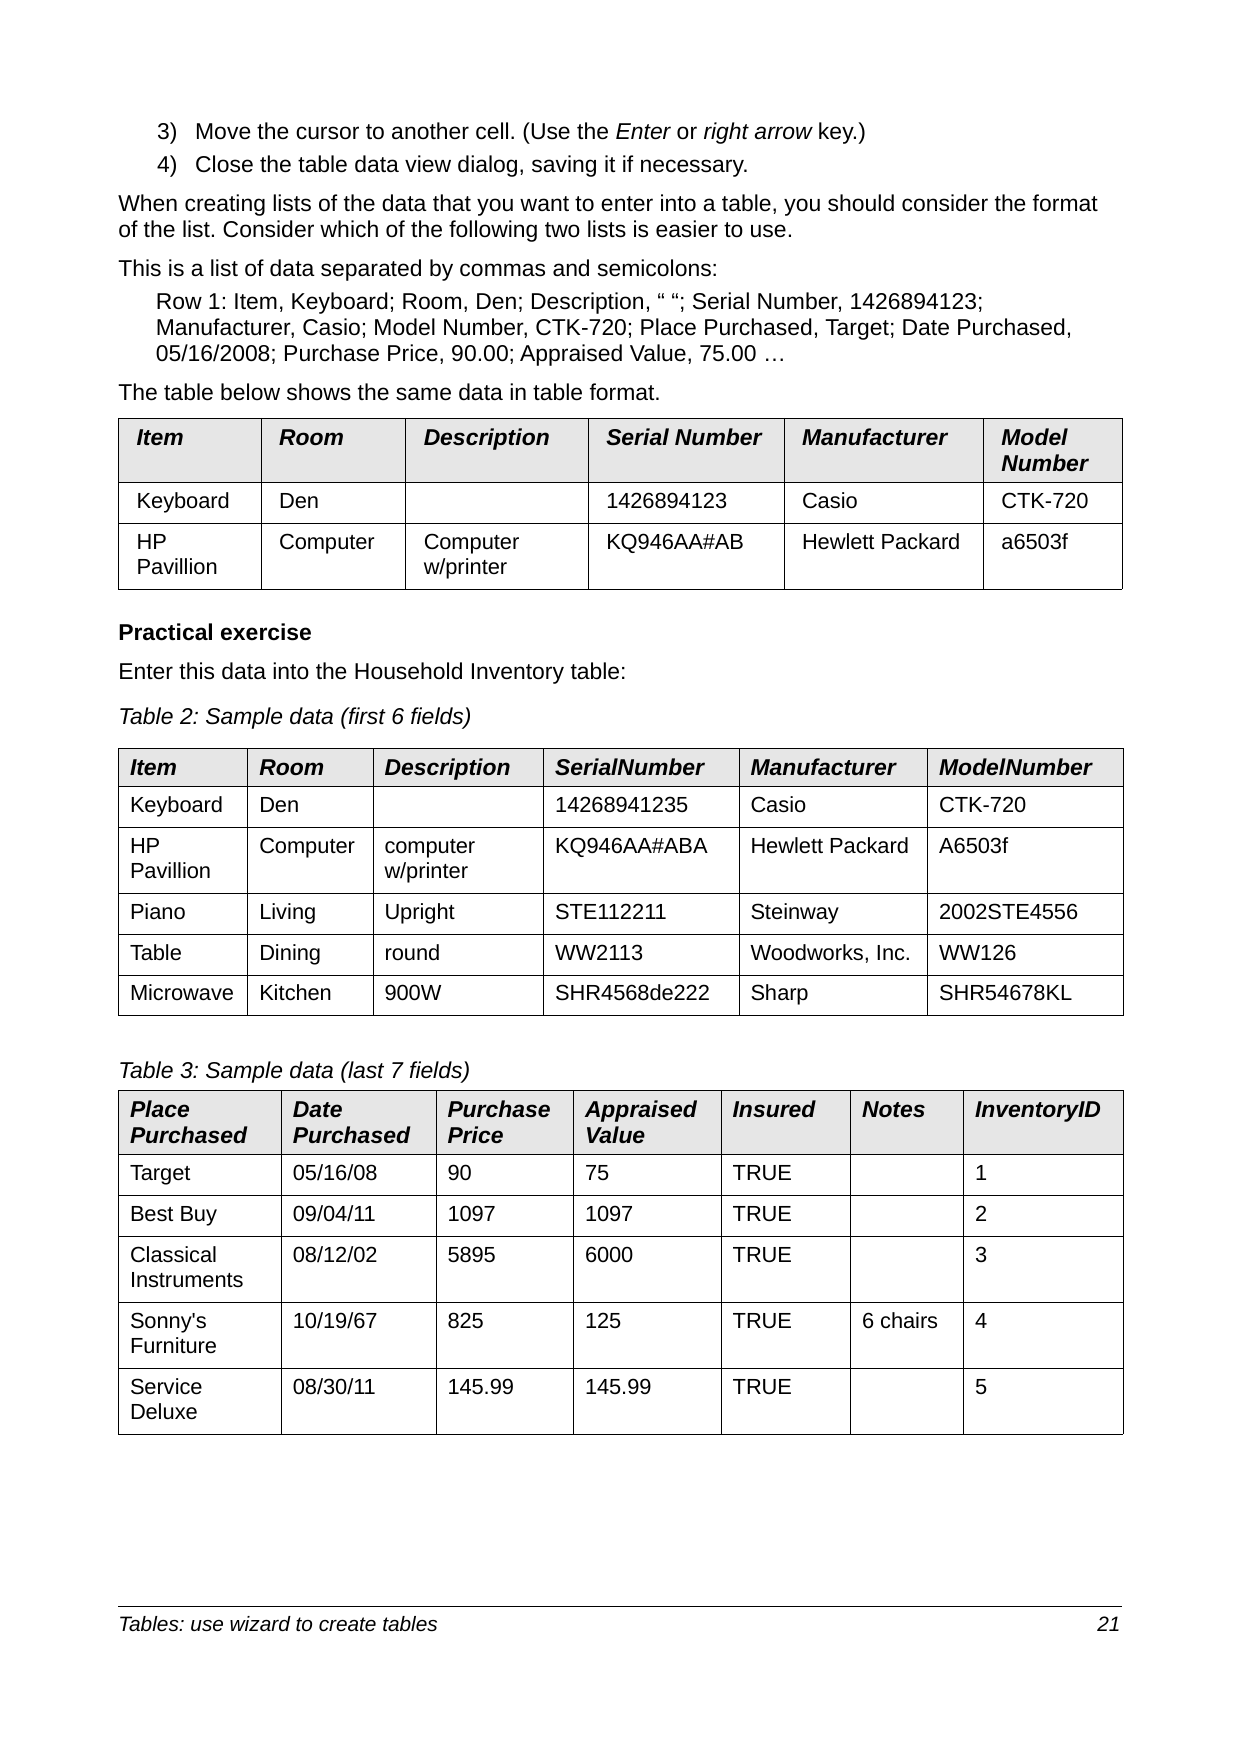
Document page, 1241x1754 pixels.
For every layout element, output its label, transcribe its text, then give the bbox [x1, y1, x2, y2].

table_cell 2 [964, 1196, 1123, 1236]
list Enter this data into the Household Inventory table: [118, 658, 1122, 684]
table_header InventoryID [964, 1091, 1123, 1154]
table_cell 1097 [437, 1196, 573, 1236]
table_cell 900W [374, 976, 543, 1015]
table_header Room [262, 419, 405, 482]
table_cell 825 [437, 1303, 573, 1368]
table_cell computer w/printer [374, 828, 543, 893]
list This is a list of data separated by commas and semicolons: [118, 255, 1122, 281]
table_header Manufacturer [785, 419, 983, 482]
table_cell Casio [785, 483, 983, 523]
table_cell 08/30/11 [282, 1369, 436, 1434]
table_cell Best Buy [119, 1196, 281, 1236]
table_cell TRUE [722, 1303, 850, 1368]
table_header Description [374, 749, 543, 786]
table_cell KQ946AA#AB [589, 524, 784, 589]
table_cell [851, 1369, 963, 1434]
table_header Room [248, 749, 373, 786]
table_cell 05/16/08 [282, 1155, 436, 1195]
table_cell SHR4568de222 [544, 976, 739, 1015]
table_cell TRUE [722, 1196, 850, 1236]
table_cell Den [248, 787, 373, 827]
table_header Item [119, 419, 261, 482]
list Move the cursor to another cell. (Use the Enter or right arrow key.) [177, 118, 1122, 144]
text When creating lists of the data that you want to enter into a table, you should consider the format of the list. Consider which of the following two lists is easier to use. [118, 189, 1122, 242]
table_cell Keyboard [119, 787, 247, 827]
table_cell Sonny's Furniture [119, 1303, 281, 1368]
text Table 3: Sample data (last 7 fields) [118, 1057, 1122, 1084]
table_cell 145.99 [437, 1369, 573, 1434]
table_cell Upright [374, 894, 543, 934]
list Row 1: Item, Keyboard; Room, Den; Description, “ “; Serial Number, 1426894123; Manufacturer, Casio; Model Number, CTK-720; Place Purchased, Target; Date Purchased, 05/16/2008; Purchase Price, 90.00; Appraised Value, 75.00 … [156, 288, 1122, 367]
table_cell STE112211 [544, 894, 739, 934]
table_cell [851, 1155, 963, 1195]
text Practical exercise [118, 619, 1122, 646]
table_cell Piano [119, 894, 247, 934]
table_cell SHR54678KL [928, 976, 1123, 1015]
table_cell 1426894123 [589, 483, 784, 523]
table_cell KQ946AA#ABA [544, 828, 739, 893]
table_cell Microwave [119, 976, 247, 1015]
table_cell Computer [262, 524, 405, 589]
table_header Description [406, 419, 588, 482]
table_cell 75 [574, 1155, 721, 1195]
table_cell Table [119, 935, 247, 974]
table_cell CTK-720 [984, 483, 1122, 523]
text Table 2: Sample data (first 6 fields) [118, 703, 1122, 729]
table_cell Classical Instruments [119, 1237, 281, 1302]
table_cell Computer w/printer [406, 524, 588, 589]
table_header Date Purchased [282, 1091, 436, 1154]
table_header SerialNumber [544, 749, 739, 786]
table_cell 09/04/11 [282, 1196, 436, 1236]
table_cell 1097 [574, 1196, 721, 1236]
table_cell round [374, 935, 543, 974]
table_cell HP Pavillion [119, 524, 261, 589]
table_cell 5895 [437, 1237, 573, 1302]
table_cell [374, 787, 543, 827]
table_header Appraised Value [574, 1091, 721, 1154]
table_cell Keyboard [119, 483, 261, 523]
table_header Notes [851, 1091, 963, 1154]
list Close the table data view dialog, saving it if necessary. [177, 151, 1122, 177]
table_cell Casio [740, 787, 927, 827]
table_cell Living [248, 894, 373, 934]
table_cell 90 [437, 1155, 573, 1195]
table_cell Sharp [740, 976, 927, 1015]
table_cell Woodworks, Inc. [740, 935, 927, 974]
table_cell 6 chairs [851, 1303, 963, 1368]
table_cell 4 [964, 1303, 1123, 1368]
table_cell HP Pavillion [119, 828, 247, 893]
table_header Purchase Price [437, 1091, 573, 1154]
table_cell Target [119, 1155, 281, 1195]
table_cell Hewlett Packard [785, 524, 983, 589]
table_cell 125 [574, 1303, 721, 1368]
table_header Item [119, 749, 247, 786]
table_header Place Purchased [119, 1091, 281, 1154]
table_cell Steinway [740, 894, 927, 934]
table_cell CTK-720 [928, 787, 1123, 827]
table_cell TRUE [722, 1369, 850, 1434]
table_cell [851, 1196, 963, 1236]
text The table below shows the same data in table format. [118, 379, 1122, 405]
table_cell 10/19/67 [282, 1303, 436, 1368]
table_cell 6000 [574, 1237, 721, 1302]
table_header Serial Number [589, 419, 784, 482]
table_cell [851, 1237, 963, 1302]
table_cell 08/12/02 [282, 1237, 436, 1302]
table_cell Kitchen [248, 976, 373, 1015]
table_cell Service Deluxe [119, 1369, 281, 1434]
table_cell 5 [964, 1369, 1123, 1434]
table_cell TRUE [722, 1237, 850, 1302]
table_cell Computer [248, 828, 373, 893]
table_header Insured [722, 1091, 850, 1154]
table_cell 14268941235 [544, 787, 739, 827]
table_cell [406, 483, 588, 523]
table_cell 2002STE4556 [928, 894, 1123, 934]
table_cell WW2113 [544, 935, 739, 974]
table_cell TRUE [722, 1155, 850, 1195]
table_header Manufacturer [740, 749, 927, 786]
table_cell a6503f [984, 524, 1122, 589]
table_cell 3 [964, 1237, 1123, 1302]
table_cell 1 [964, 1155, 1123, 1195]
table_cell WW126 [928, 935, 1123, 974]
table_cell 145.99 [574, 1369, 721, 1434]
table_cell Den [262, 483, 405, 523]
table_cell A6503f [928, 828, 1123, 893]
table_header Model Number [984, 419, 1122, 482]
table_header ModelNumber [928, 749, 1123, 786]
table_cell Dining [248, 935, 373, 974]
table_cell Hewlett Packard [740, 828, 927, 893]
